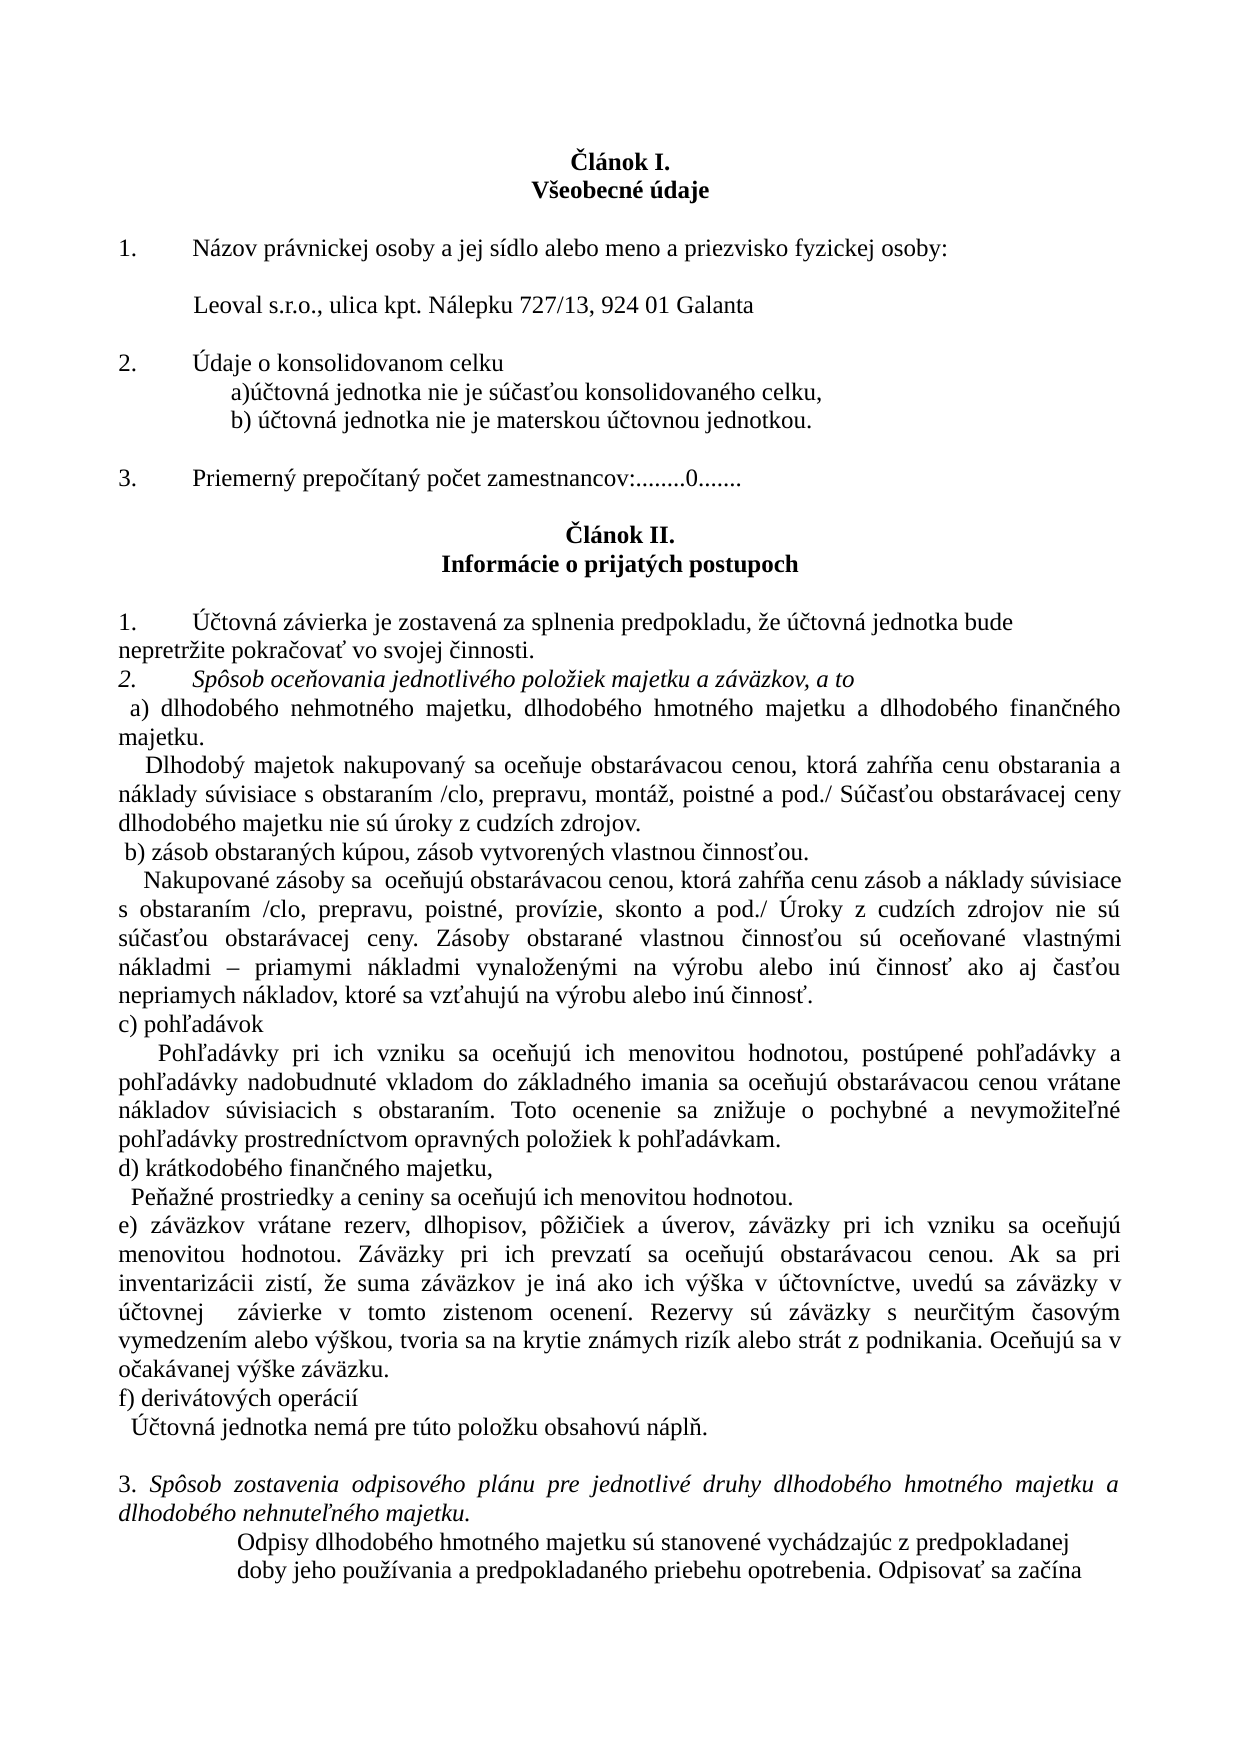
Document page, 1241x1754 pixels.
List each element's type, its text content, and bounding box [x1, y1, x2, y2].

text f) derivátových operácií [118, 1383, 1122, 1412]
list Údaje o konsolidovanom celku [118, 348, 1122, 377]
text Pohľadávky pri ich vzniku sa oceňujú ich menovitou hodnotou, postúpené pohľadávky a pohľadávky nadobudnuté vkladom do základného imania sa oceňujú obstarávacou cenou vrátane nákladov súvisiacich s obstaraním. Toto ocenenie sa znižuje o pochybné a nevymožiteľné pohľadávky prostredníctvom opravných položiek k pohľadávkam. [118, 1038, 1122, 1153]
list Spôsob oceňovania jednotlivého položiek majetku a záväzkov, a to [118, 664, 1122, 693]
text nepretržite pokračovať vo svojej činnosti. [118, 636, 1122, 664]
text e) záväzkov vrátane rezerv, dlhopisov, pôžičiek a úverov, záväzky pri ich vzniku sa oceňujú menovitou hodnotou. Záväzky pri ich prevzatí sa oceňujú obstarávacou cenou. Ak sa pri inventarizácii zistí, že suma záväzkov je iná ako ich výška v účtovníctve, uvedú sa záväzky v účtovnej závierke v tomto zistenom ocenení. Rezervy sú záväzky s neurčitým časovým vymedzením alebo výškou, tvoria sa na krytie známych rizík alebo strát z podnikania. Oceňujú sa v očakávanej výške záväzku. [118, 1211, 1122, 1383]
text Dlhodobý majetok nakupovaný sa oceňuje obstarávacou cenou, ktorá zahŕňa cenu obstarania a náklady súvisiace s obstaraním /clo, prepravu, montáž, poistné a pod./ Súčasťou obstarávacej ceny dlhodobého majetku nie sú úroky z cudzích zdrojov. [118, 751, 1122, 837]
text doby jeho používania a predpokladaného priebehu opotrebenia. Odpisovať sa začína [118, 1556, 1122, 1584]
text 3. Spôsob zostavenia odpisového plánu pre jednotlivé druhy dlhodobého hmotného majetku a dlhodobého nehnuteľného majetku. [118, 1469, 1122, 1527]
list Účtovná závierka je zostavená za splnenia predpokladu, že účtovná jednotka bude [118, 607, 1122, 636]
text a)účtovná jednotka nie je súčasťou konsolidovaného celku, [118, 377, 1122, 406]
list Priemerný prepočítaný počet zamestnancov:........0....... [118, 463, 1122, 492]
text b) účtovná jednotka nie je materskou účtovnou jednotkou. [118, 406, 1122, 434]
text Nakupované zásoby sa oceňujú obstarávacou cenou, ktorá zahŕňa cenu zásob a náklady súvisiace s obstaraním /clo, prepravu, poistné, provízie, skonto a pod./ Úroky z cudzích zdrojov nie sú súčasťou obstarávacej ceny. Zásoby obstarané vlastnou činnosťou sú oceňované vlastnými nákladmi – priamymi nákladmi vynaloženými na výrobu alebo inú činnosť ako aj časťou nepriamych nákladov, ktoré sa vzťahujú na výrobu alebo inú činnosť. [118, 866, 1122, 1009]
text d) krátkodobého finančného majetku, [118, 1153, 1122, 1182]
text Všeobecné údaje [118, 176, 1122, 204]
list Názov právnickej osoby a jej sídlo alebo meno a priezvisko fyzickej osoby: [118, 233, 1122, 262]
text Peňažné prostriedky a ceniny sa oceňujú ich menovitou hodnotou. [118, 1182, 1122, 1211]
text Odpisy dlhodobého hmotného majetku sú stanovené vychádzajúc z predpokladanej [118, 1527, 1122, 1556]
text Leoval s.r.o., ulica kpt. Nálepku 727/13, 924 01 Galanta [118, 291, 1122, 319]
text Účtovná jednotka nemá pre túto položku obsahovú náplň. [118, 1412, 1122, 1441]
text Informácie o prijatých postupoch [118, 549, 1122, 578]
text c) pohľadávok [118, 1009, 1122, 1038]
text b) zásob obstaraných kúpou, zásob vytvorených vlastnou činnosťou. [118, 837, 1122, 866]
text a) dlhodobého nehmotného majetku, dlhodobého hmotného majetku a dlhodobého finančného majetku. [118, 693, 1122, 751]
text Článok II. [118, 521, 1122, 549]
text Článok I. [118, 147, 1122, 176]
